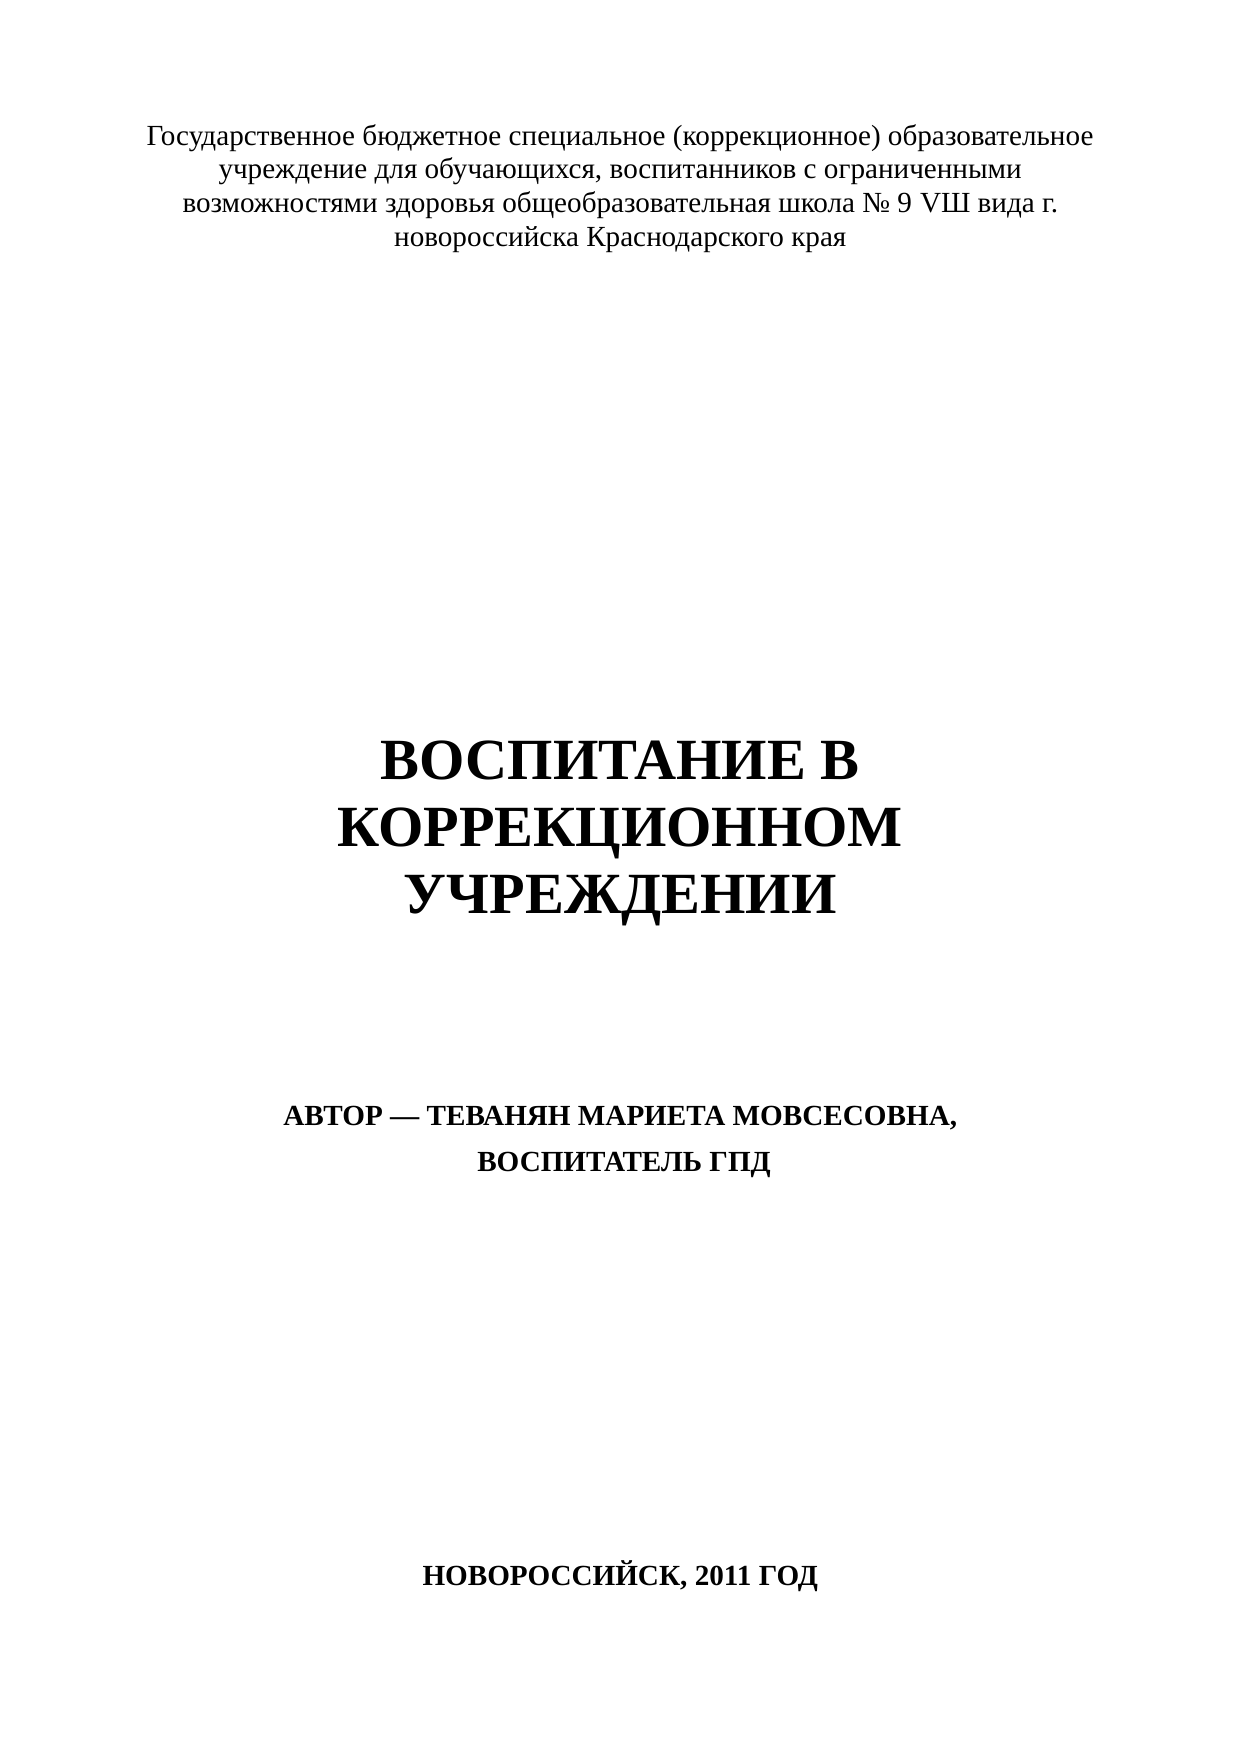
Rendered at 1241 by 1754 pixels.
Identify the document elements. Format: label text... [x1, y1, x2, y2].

text ВОСПИТАНИЕ В КОРРЕКЦИОННОМ УЧРЕЖДЕНИИ [118, 725, 1122, 926]
text НОВОРОССИЙСК, 2011 ГОД [118, 1558, 1122, 1592]
text АВТОР — ТЕВАНЯН МАРИЕТА МОВСЕСОВНА, [118, 1098, 1122, 1132]
text Государственное бюджетное специальное (коррекционное) образовательное учреждение для обучающихся, воспитанников с ограниченными возможностями здоровья общеобразовательная школа № 9 VШ вида г. новороссийска Краснодарского края [118, 118, 1122, 252]
text ВОСПИТАТЕЛЬ ГПД [118, 1144, 1122, 1178]
